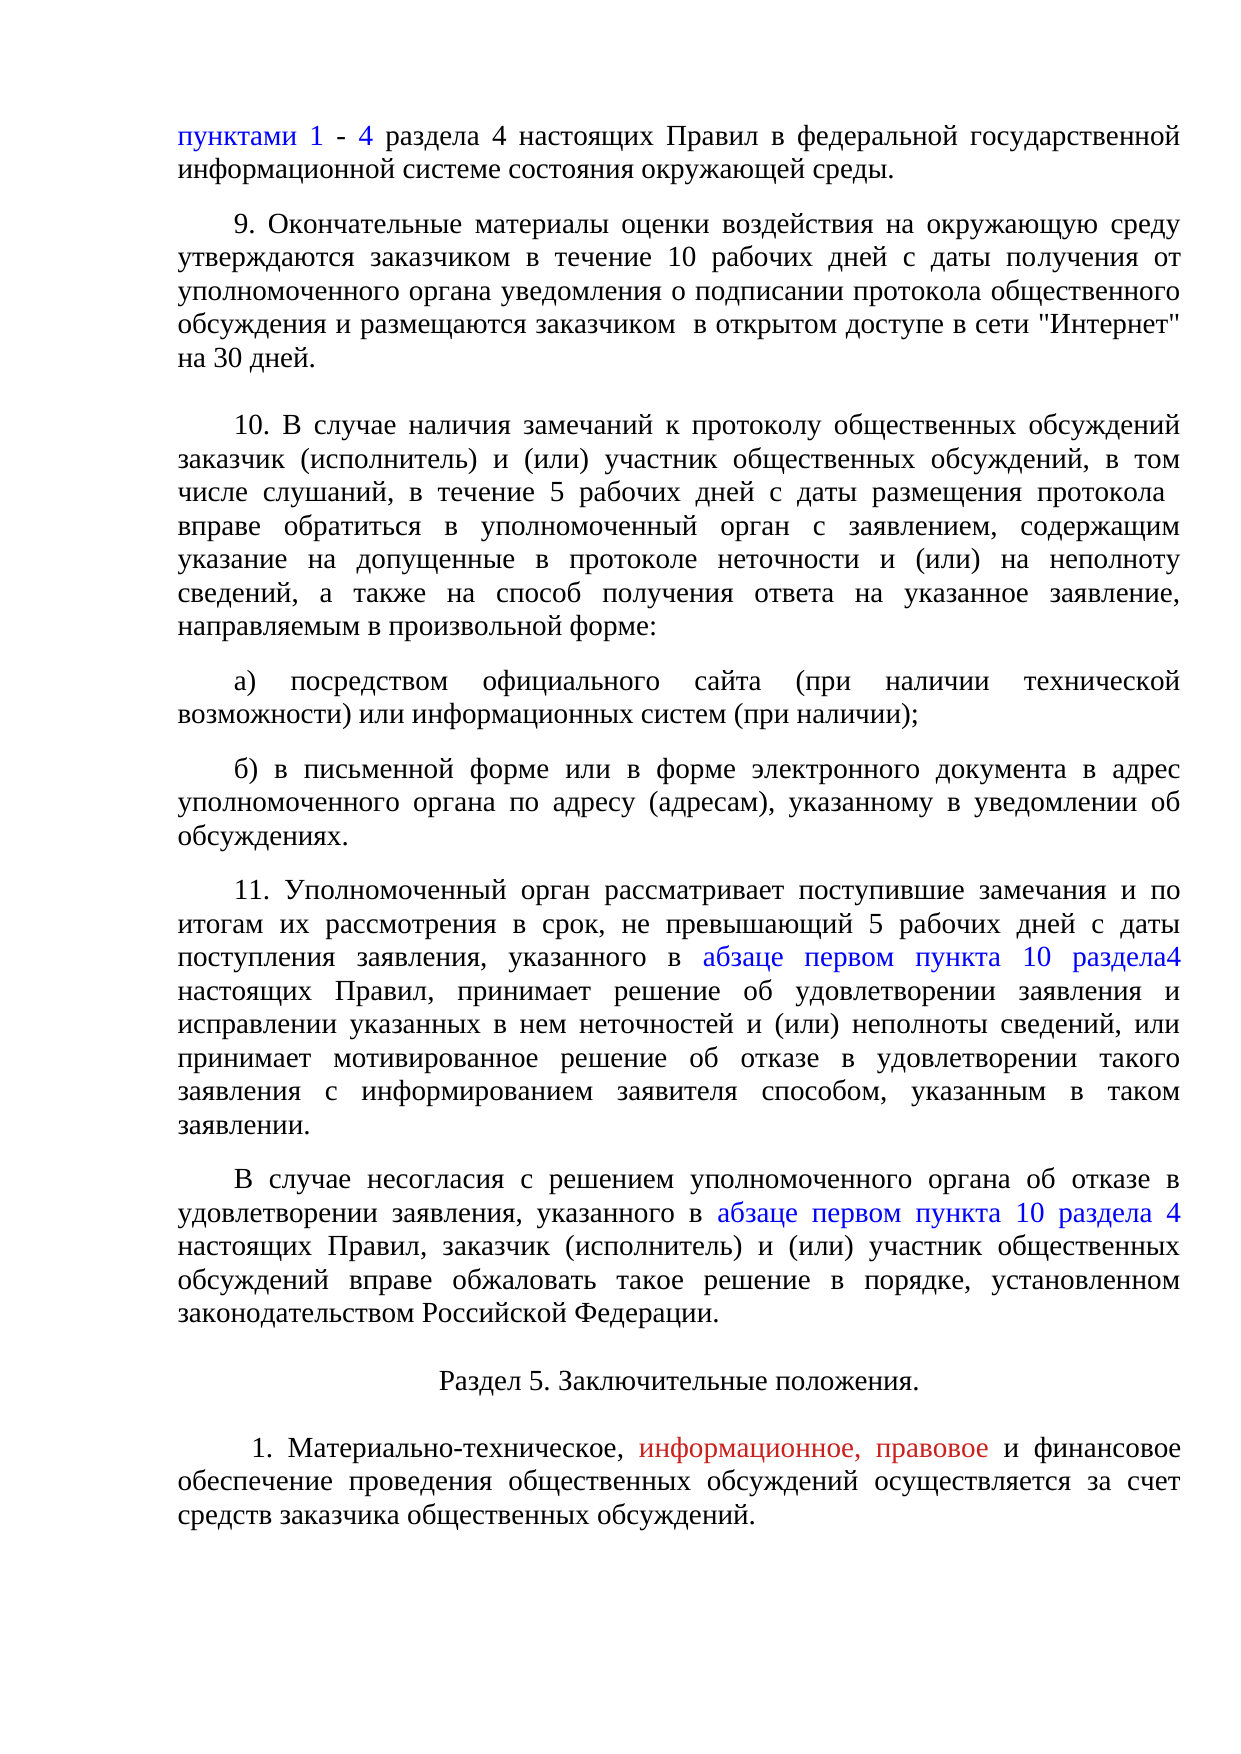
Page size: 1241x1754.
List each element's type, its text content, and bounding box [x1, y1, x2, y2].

text б) в письменной форме или в форме электронного документа в адрес уполномоченного органа по адресу (адресам), указанному в уведомлении об обсуждениях. [177, 751, 1181, 851]
text Раздел 5. Заключительные положения. [177, 1363, 1181, 1396]
text 10. В случае наличия замечаний к протоколу общественных обсуждений заказчик (исполнитель) и (или) участник общественных обсуждений, в том числе слушаний, в течение 5 рабочих дней с даты размещения протокола вправе обратиться в уполномоченный орган с заявлением, содержащим указание на допущенные в протоколе неточности и (или) на неполноту сведений, а также на способ получения ответа на указанное заявление, направляемым в произвольной форме: [177, 407, 1181, 642]
text 11. Уполномоченный орган рассматривает поступившие замечания и по итогам их рассмотрения в срок, не превышающий 5 рабочих дней с даты поступления заявления, указанного в абзаце первом пункта 10 раздела4 настоящих Правил, принимает решение об удовлетворении заявления и исправлении указанных в нем неточностей и (или) неполноты сведений, или принимает мотивированное решение об отказе в удовлетворении такого заявления с информированием заявителя способом, указанным в таком заявлении. [177, 872, 1181, 1141]
text 1. Материально-техническое, информационное, правовое и финансовое обеспечение проведения общественных обсуждений осуществляется за счет средств заказчика общественных обсуждений. [177, 1430, 1181, 1530]
text В случае несогласия с решением уполномоченного органа об отказе в удовлетворении заявления, указанного в абзаце первом пункта 10 раздела 4 настоящих Правил, заказчик (исполнитель) и (или) участник общественных обсуждений вправе обжаловать такое решение в порядке, установленном законодательством Российской Федерации. [177, 1161, 1181, 1329]
text а) посредством официального сайта (при наличии технической возможности) или информационных систем (при наличии); [177, 663, 1181, 730]
text 9. Окончательные материалы оценки воздействия на окружающую среду утверждаются заказчиком в течение 10 рабочих дней с даты получения от уполномоченного органа уведомления о подписании протокола общественного обсуждения и размещаются заказчиком в открытом доступе в сети "Интернет" на 30 дней. [177, 206, 1181, 374]
text пунктами 1 - 4 раздела 4 настоящих Правил в федеральной государственной информационной системе состояния окружающей среды. [177, 118, 1181, 185]
